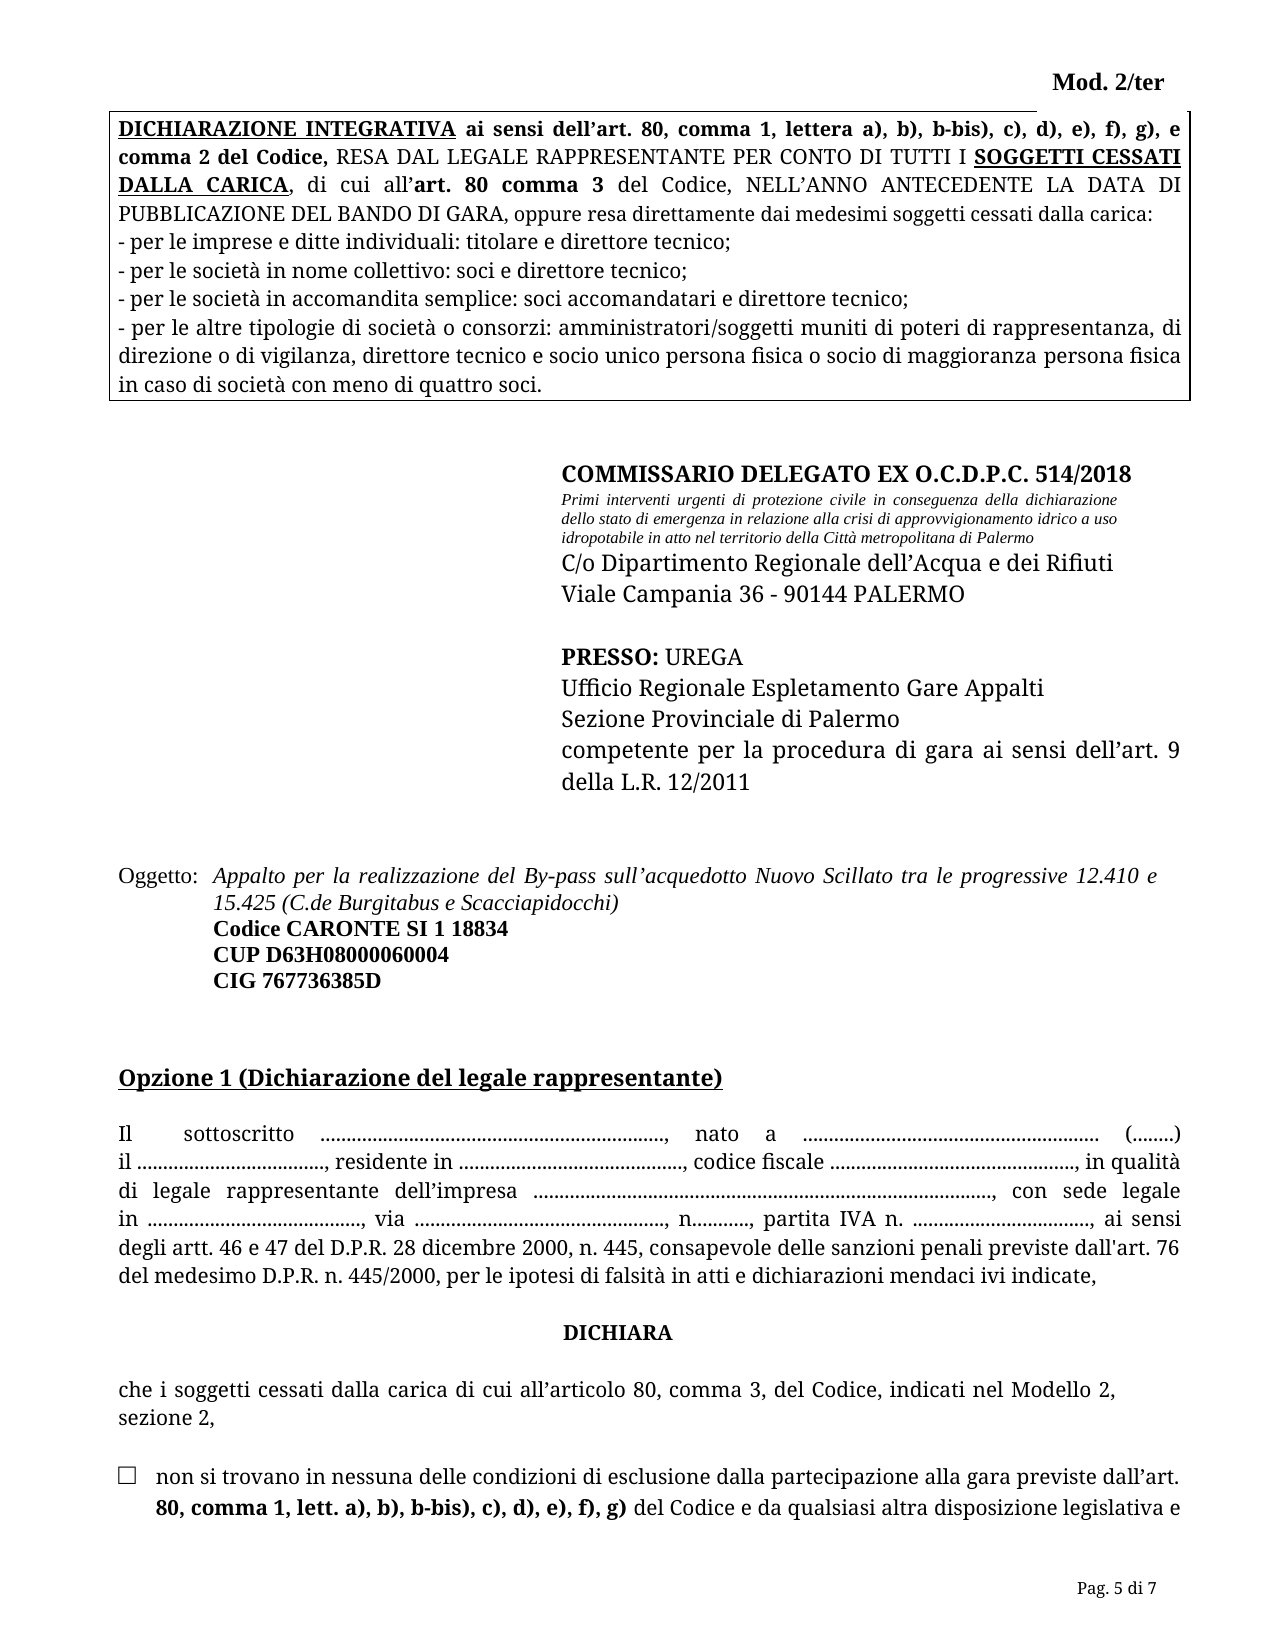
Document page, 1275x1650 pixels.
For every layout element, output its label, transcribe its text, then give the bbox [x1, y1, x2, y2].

table_header Appalto per la realizzazione del By-pass sull’acquedotto Nuovo Scillato tra le progressive 12.410 e 15.425 (C.de Burgitabus e Scacciapidocchi) Codice CARONTE SI 1 18834 CUP D63H08000060004 CIG 767736385D [206, 862, 1167, 994]
text competente per la procedura di gara ai sensi dell’art. 9 della L.R. 12/2011 [561, 734, 1181, 797]
text Il sottoscritto .................................................................., nato a ......................................................... (........) il ...................................., residente in ..........................................., codice fiscale ..............................................., in qualità di legale rappresentante dell’impresa ........................................................................................, con sede legale in ........................................., via ................................................, n..........., partita IVA n. .................................., ai sensi degli artt. 46 e 47 del D.P.R. 28 dicembre 2000, n. 445, consapevole delle sanzioni penali previste dall'art. 76 del medesimo D.P.R. n. 445/2000, per le ipotesi di falsità in atti e dichiarazioni mendaci ivi indicate, [118, 1119, 1181, 1289]
text Sezione Provinciale di Palermo [561, 703, 1181, 734]
text Ufficio Regionale Espletamento Gare Appalti [561, 672, 1181, 703]
text PRESSO: UREGA [561, 641, 1181, 672]
text Mod. 2/ter [1052, 67, 1172, 96]
text - per le società in accomandita semplice: soci accomandatari e direttore tecnico; [118, 284, 1181, 310]
table_header Oggetto: [111, 862, 206, 994]
text che i soggetti cessati dalla carica di cui all’articolo 80, comma 3, del Codice, indicati nel Modello 2, sezione 2, [118, 1375, 1117, 1432]
text COMMISSARIO DELEGATO EX O.C.D.P.C. 514/2018 [561, 458, 1181, 489]
text DICHIARA [118, 1318, 1117, 1346]
list non si trovano in nessuna delle condizioni di esclusione dalla partecipazione alla gara previste dall’art. 80, comma 1, lett. a), b), b-bis), c), d), e), f), g) del Codice e da qualsiasi altra disposizione legislativa e [118, 1460, 1181, 1522]
text C/o Dipartimento Regionale dell’Acqua e dei Rifiuti [561, 547, 1181, 578]
text DICHIARAZIONE INTEGRATIVA ai sensi dell’art. 80, comma 1, lettera a), b), b-bis), c), d), e), f), g), e comma 2 del Codice, RESA DAL LEGALE RAPPRESENTANTE PER CONTO DI TUTTI I SOGGETTI CESSATI DALLA CARICA, di cui all’art. 80 comma 3 del Codice, NELL’ANNO ANTECEDENTE LA DATA DI PUBBLICAZIONE DEL BANDO DI GARA, oppure resa direttamente dai medesimi soggetti cessati dalla carica: [110, 59, 1189, 227]
text Primi interventi urgenti di protezione civile in conseguenza della dichiarazione dello stato di emergenza in relazione alla crisi di approvvigionamento idrico a uso idropotabile in atto nel territorio della Città metropolitana di Palermo [561, 489, 1117, 547]
text - per le imprese e ditte individuali: titolare e direttore tecnico; [118, 227, 1181, 256]
text Opzione 1 (Dichiarazione del legale rappresentante) [118, 1062, 1117, 1093]
text - per le altre tipologie di società o consorzi: amministratori/soggetti muniti di poteri di rappresentanza, di direzione o di vigilanza, direttore tecnico e socio unico persona fisica o socio di maggioranza persona fisica in caso di società con meno di quattro soci. [110, 310, 1189, 400]
text - per le società in nome collettivo: soci e direttore tecnico; [118, 256, 1181, 284]
text Viale Campania 36 - 90144 PALERMO [561, 578, 1181, 609]
